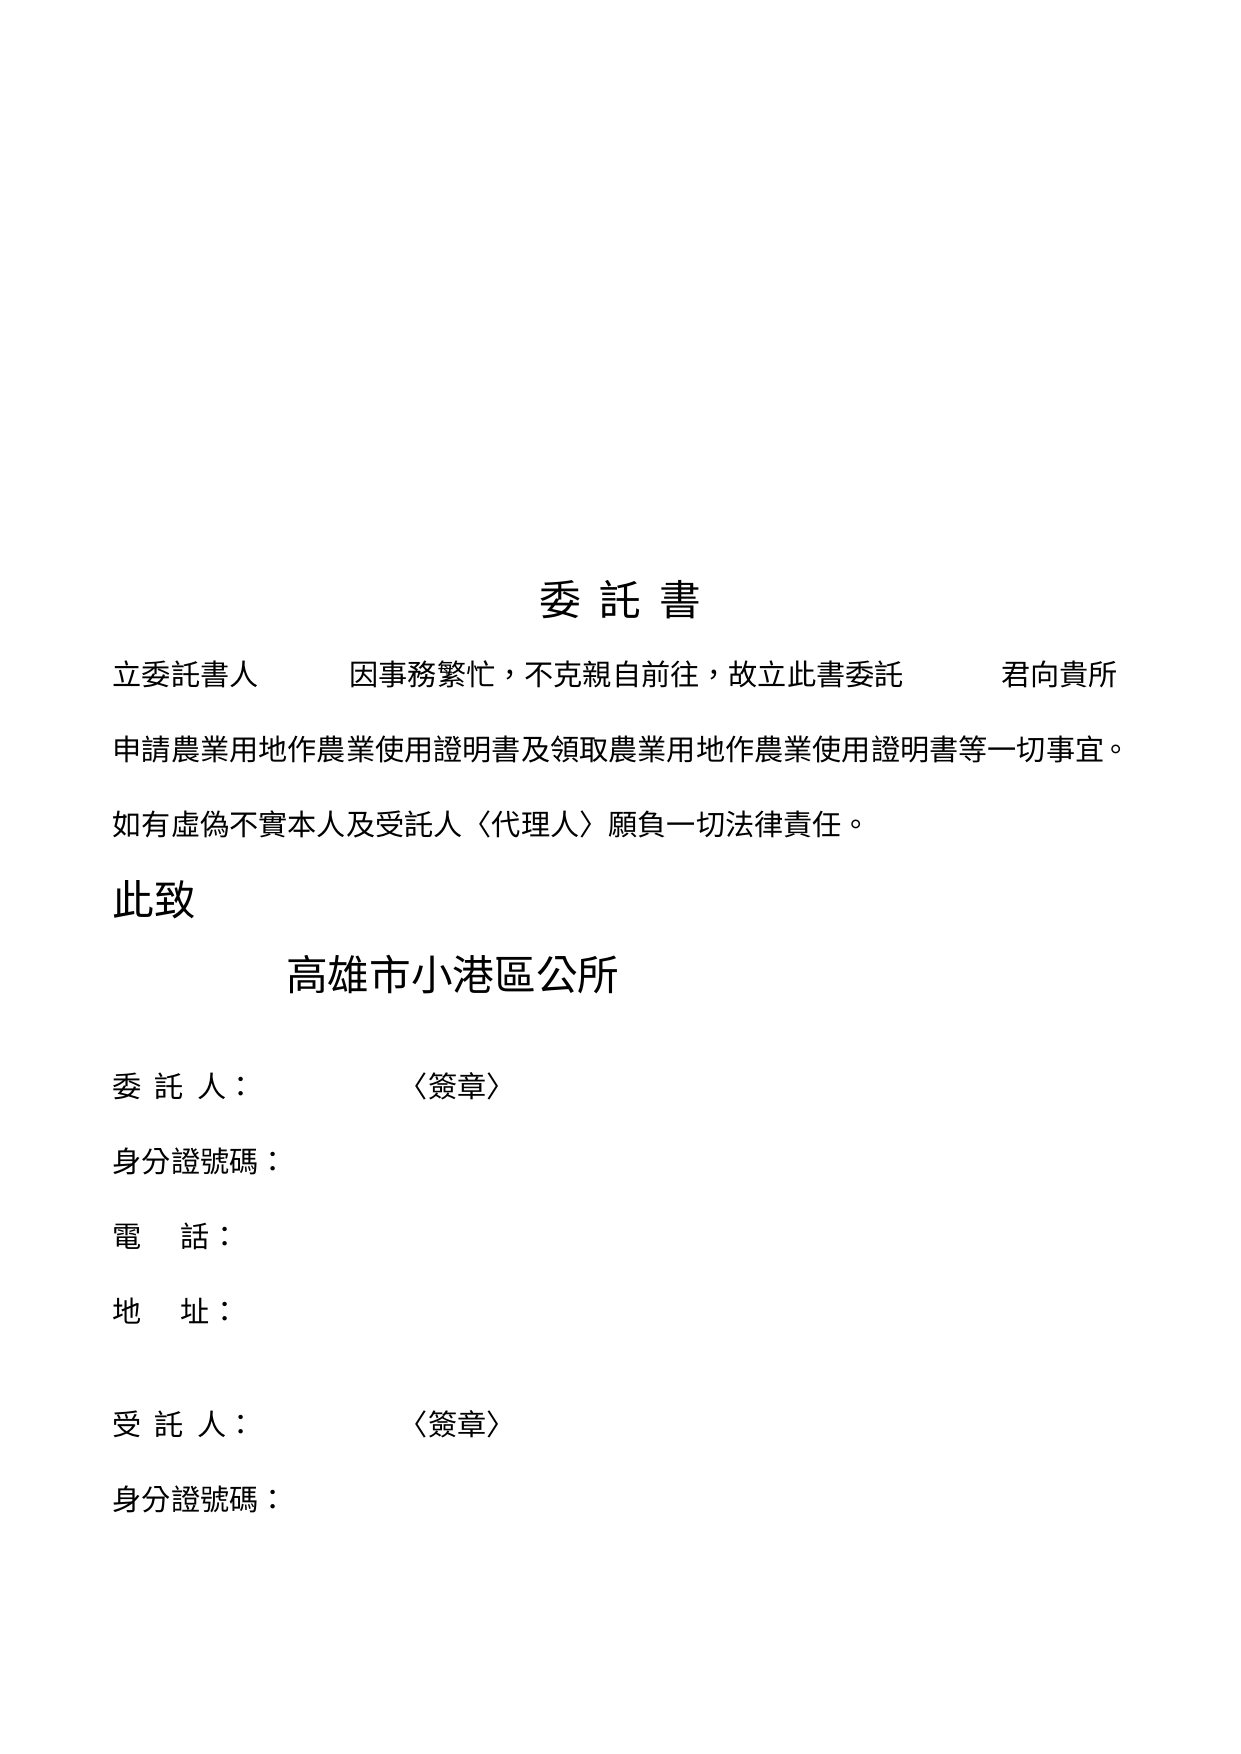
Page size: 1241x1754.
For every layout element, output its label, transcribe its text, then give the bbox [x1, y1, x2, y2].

text 受 託 人： 〈簽章〉 [112, 1385, 1128, 1460]
text 身分證號碼： [112, 1123, 1128, 1198]
text 高雄市小港區公所 [112, 935, 1128, 1010]
text 地 址： [112, 1273, 1128, 1348]
text 身分證號碼： [112, 1460, 1128, 1535]
text 此致 [112, 860, 1128, 935]
text 委 託 人： 〈簽章〉 [112, 1048, 1128, 1123]
text 立委託書人 因事務繁忙，不克親自前往，故立此書委託 君向貴所申請農業用地作農業使用證明書及領取農業用地作農業使用證明書等一切事宜。如有虛偽不實本人及受託人〈代理人〉願負一切法律責任。 [112, 635, 1128, 860]
text 委 託 書 [112, 560, 1128, 635]
text 電 話： [112, 1198, 1128, 1273]
